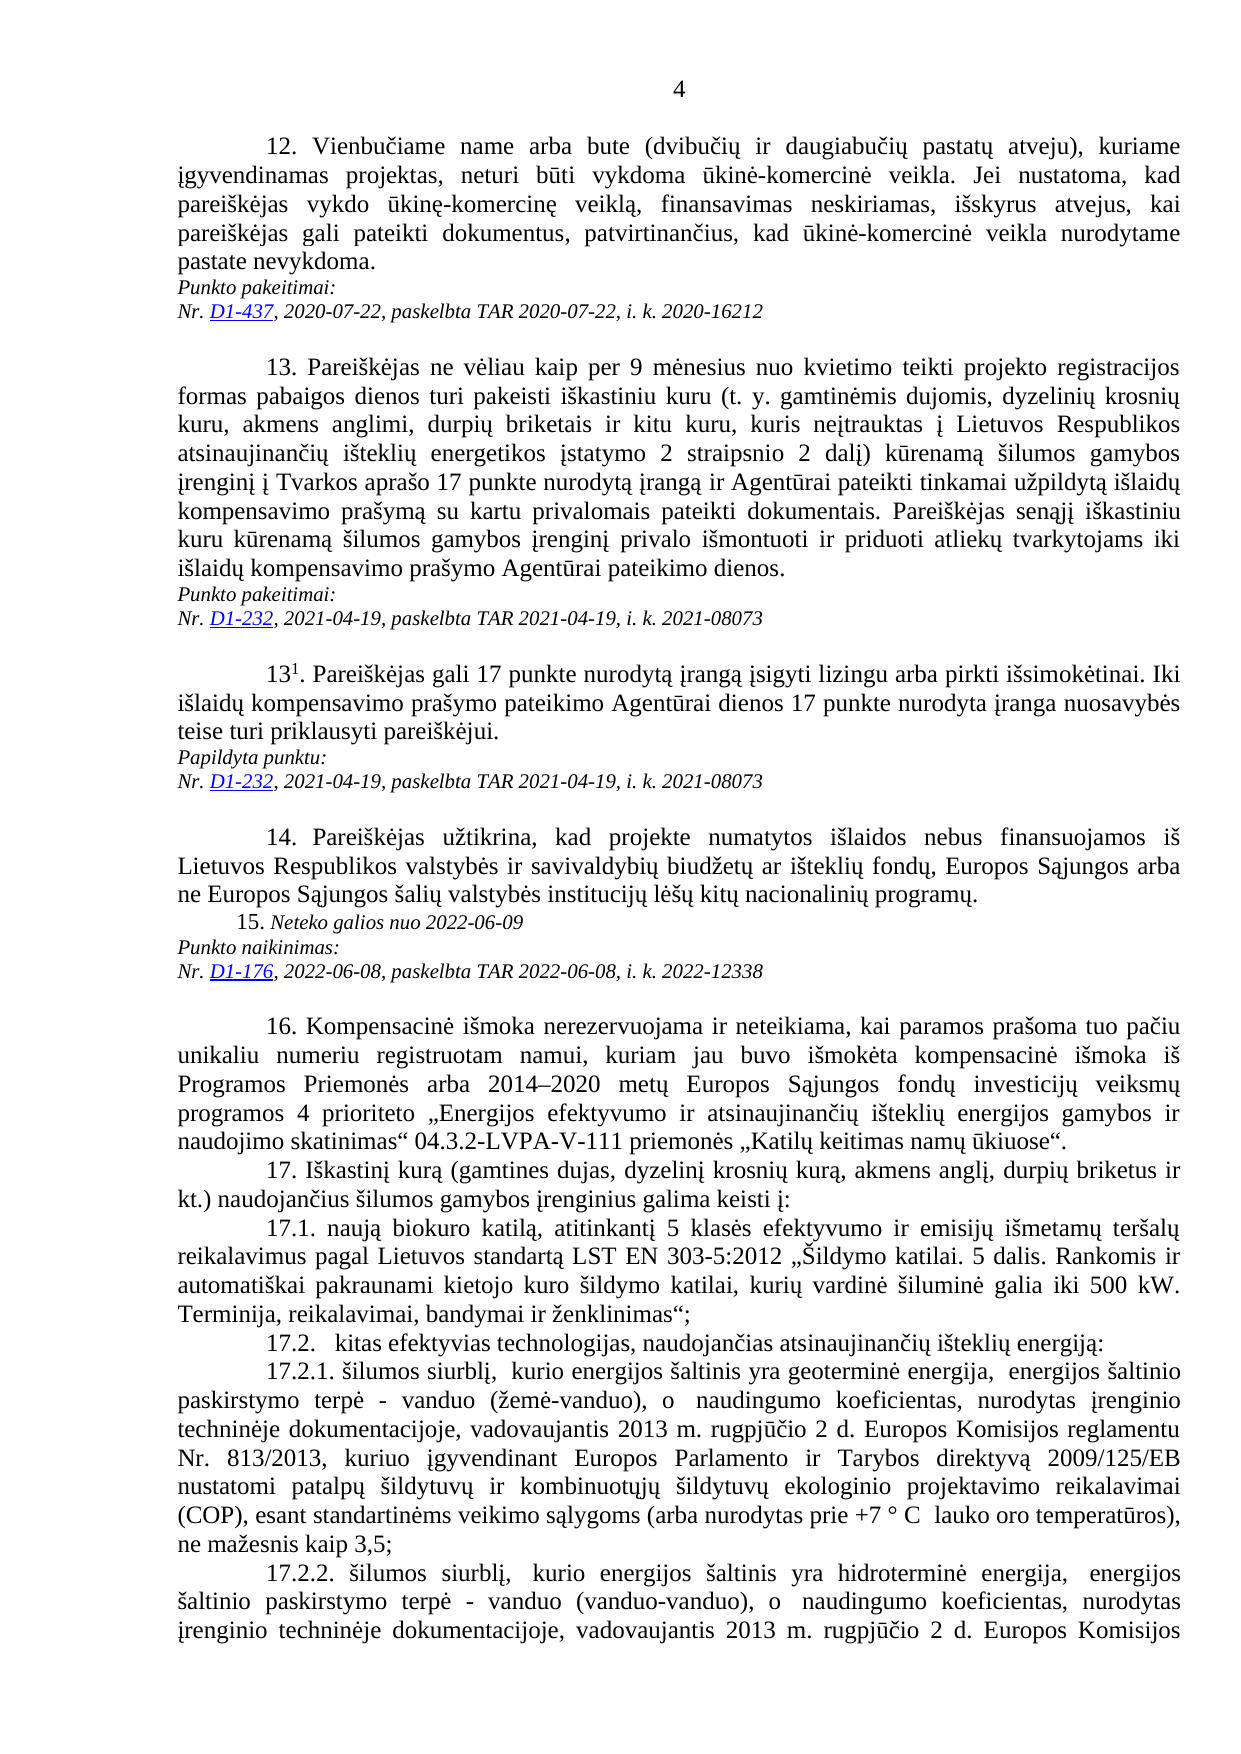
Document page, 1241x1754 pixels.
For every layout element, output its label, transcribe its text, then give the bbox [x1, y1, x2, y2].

text Punkto pakeitimai: [177, 582, 1181, 606]
text 17.2. kitas efektyvias technologijas, naudojančias atsinaujinančių išteklių energiją: [177, 1328, 1181, 1356]
text Nr. D1-232, 2021-04-19, paskelbta TAR 2021-04-19, i. k. 2021-08073 [177, 769, 1181, 793]
text 17. Iškastinį kurą (gamtines dujas, dyzelinį krosnių kurą, akmens anglį, durpių briketus ir kt.) naudojančius šilumos gamybos įrenginius galima keisti į: [177, 1155, 1181, 1213]
text Punkto pakeitimai: [177, 275, 1181, 299]
text 13. Pareiškėjas ne vėliau kaip per 9 mėnesius nuo kvietimo teikti projekto registracijos formas pabaigos dienos turi pakeisti iškastiniu kuru (t. y. gamtinėmis dujomis, dyzelinių krosnių kuru, akmens anglimi, durpių briketais ir kitu kuru, kuris neįtrauktas į Lietuvos Respublikos atsinaujinančių išteklių energetikos įstatymo 2 straipsnio 2 dalį) kūrenamą šilumos gamybos įrenginį į Tvarkos aprašo 17 punkte nurodytą įrangą ir Agentūrai pateikti tinkamai užpildytą išlaidų kompensavimo prašymą su kartu privalomais pateikti dokumentais. Pareiškėjas senąjį iškastiniu kuru kūrenamą šilumos gamybos įrenginį privalo išmontuoti ir priduoti atliekų tvarkytojams iki išlaidų kompensavimo prašymo Agentūrai pateikimo dienos. [177, 352, 1181, 582]
text Punkto naikinimas: [177, 934, 1181, 959]
text Nr. D1-437, 2020-07-22, paskelbta TAR 2020-07-22, i. k. 2020-16212 [177, 299, 1181, 323]
text Nr. D1-176, 2022-06-08, paskelbta TAR 2022-06-08, i. k. 2022-12338 [177, 959, 1181, 983]
text Papildyta punktu: [177, 745, 1181, 769]
text 14. Pareiškėjas užtikrina, kad projekte numatytos išlaidos nebus finansuojamos iš Lietuvos Respublikos valstybės ir savivaldybių biudžetų ar išteklių fondų, Europos Sąjungos arba ne Europos Sąjungos šalių valstybės institucijų lėšų kitų nacionalinių programų. [177, 822, 1181, 908]
text 16. Kompensacinė išmoka nerezervuojama ir neteikiama, kai paramos prašoma tuo pačiu unikaliu numeriu registruotam namui, kuriam jau buvo išmokėta kompensacinė išmoka iš Programos Priemonės arba 2014–2020 metų Europos Sąjungos fondų investicijų veiksmų programos 4 prioriteto „Energijos efektyvumo ir atsinaujinančių išteklių energijos gamybos ir naudojimo skatinimas“ 04.3.2-LVPA-V-111 priemonės „Katilų keitimas namų ūkiuose“. [177, 1011, 1181, 1155]
text 17.1. naują biokuro katilą, atitinkantį 5 klasės efektyvumo ir emisijų išmetamų teršalų reikalavimus pagal Lietuvos standartą LST EN 303-5:2012 „Šildymo katilai. 5 dalis. Rankomis ir automatiškai pakraunami kietojo kuro šildymo katilai, kurių vardinė šiluminė galia iki 500 kW. Terminija, reikalavimai, bandymai ir ženklinimas“; [177, 1213, 1181, 1328]
text 17.2.2. šilumos siurblį, kurio energijos šaltinis yra hidroterminė energija, energijos šaltinio paskirstymo terpė - vanduo (vanduo-vanduo), o naudingumo koeficientas, nurodytas įrenginio techninėje dokumentacijoje, vadovaujantis 2013 m. rugpjūčio 2 d. Europos Komisijos [177, 1558, 1181, 1644]
text Nr. D1-232, 2021-04-19, paskelbta TAR 2021-04-19, i. k. 2021-08073 [177, 606, 1181, 630]
text 12. Vienbučiame name arba bute (dvibučių ir daugiabučių pastatų atveju), kuriame įgyvendinamas projektas, neturi būti vykdoma ūkinė-komercinė veikla. Jei nustatoma, kad pareiškėjas vykdo ūkinę-komercinę veiklą, finansavimas neskiriamas, išskyrus atvejus, kai pareiškėjas gali pateikti dokumentus, patvirtinančius, kad ūkinė-komercinė veikla nurodytame pastate nevykdoma. [177, 131, 1181, 275]
text 131. Pareiškėjas gali 17 punkte nurodytą įrangą įsigyti lizingu arba pirkti išsimokėtinai. Iki išlaidų kompensavimo prašymo pateikimo Agentūrai dienos 17 punkte nurodyta įranga nuosavybės teise turi priklausyti pareiškėjui. [177, 659, 1181, 745]
text 15. Neteko galios nuo 2022-06-09 [177, 908, 1181, 934]
text 17.2.1. šilumos siurblį, kurio energijos šaltinis yra geoterminė energija, energijos šaltinio paskirstymo terpė - vanduo (žemė-vanduo), o naudingumo koeficientas, nurodytas įrenginio techninėje dokumentacijoje, vadovaujantis 2013 m. rugpjūčio 2 d. Europos Komisijos reglamentu Nr. 813/2013, kuriuo įgyvendinant Europos Parlamento ir Tarybos direktyvą 2009/125/EB nustatomi patalpų šildytuvų ir kombinuotųjų šildytuvų ekologinio projektavimo reikalavimai (COP), esant standartinėms veikimo sąlygoms (arba nurodytas prie +7 ° C lauko oro temperatūros), ne mažesnis kaip 3,5; [177, 1356, 1181, 1558]
